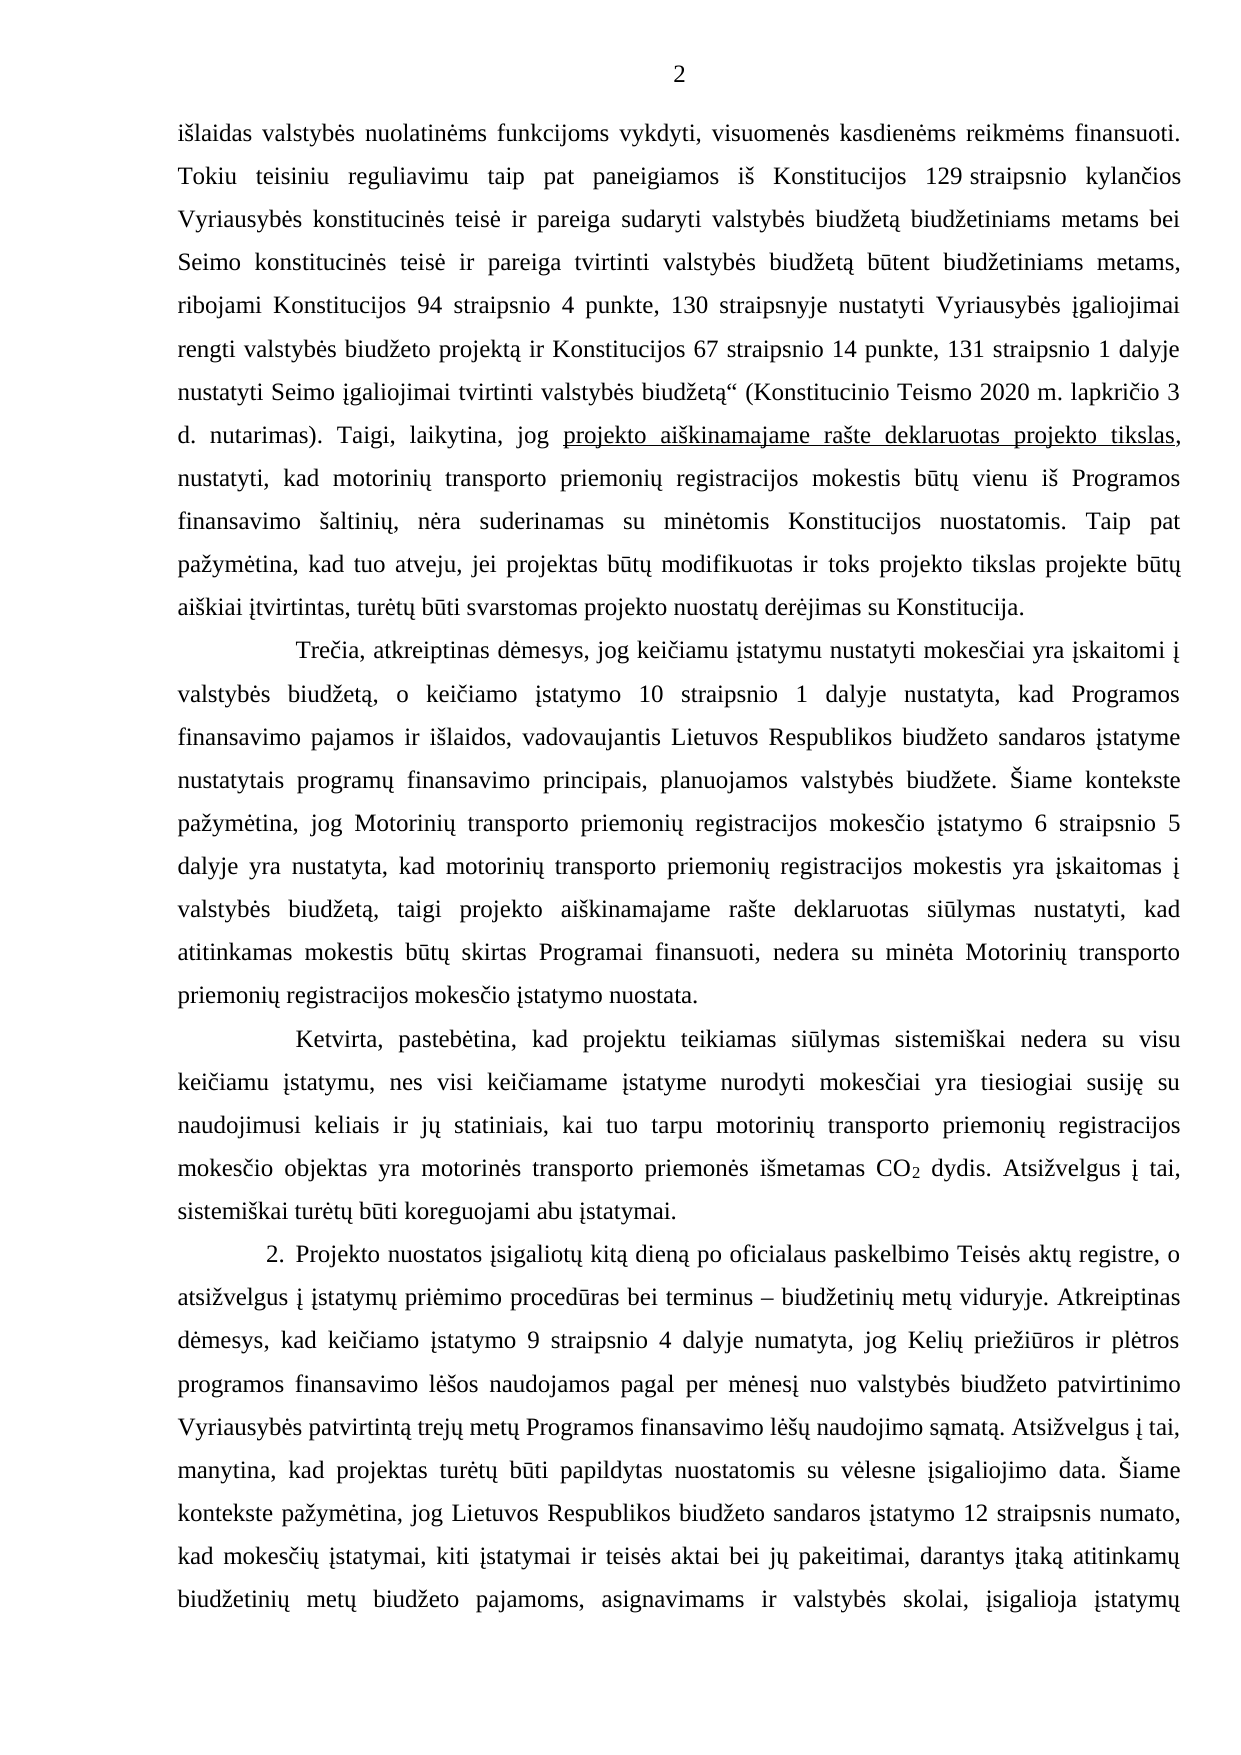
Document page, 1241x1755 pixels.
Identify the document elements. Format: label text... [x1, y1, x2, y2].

text Ketvirta, pastebėtina, kad projektu teikiamas siūlymas sistemiškai nedera su visu keičiamu įstatymu, nes visi keičiamame įstatyme nurodyti mokesčiai yra tiesiogiai susiję su naudojimusi keliais ir jų statiniais, kai tuo tarpu motorinių transporto priemonių registracijos mokesčio objektas yra motorinės transporto priemonės išmetamas CO2 dydis. Atsižvelgus į tai, sistemiškai turėtų būti koreguojami abu įstatymai. [177, 1024, 1181, 1225]
text išlaidas valstybės nuolatinėms funkcijoms vykdyti, visuomenės kasdienėms reikmėms finansuoti. Tokiu teisiniu reguliavimu taip pat paneigiamos iš Konstitucijos 129 straipsnio kylančios Vyriausybės konstitucinės teisė ir pareiga sudaryti valstybės biudžetą biudžetiniams metams bei Seimo konstitucinės teisė ir pareiga tvirtinti valstybės biudžetą būtent biudžetiniams metams, ribojami Konstitucijos 94 straipsnio 4 punkte, 130 straipsnyje nustatyti Vyriausybės įgaliojimai rengti valstybės biudžeto projektą ir Konstitucijos 67 straipsnio 14 punkte, 131 straipsnio 1 dalyje nustatyti Seimo įgaliojimai tvirtinti valstybės biudžetą“ (Konstitucinio Teismo 2020 m. lapkričio 3 d. nutarimas). Taigi, laikytina, jog projekto aiškinamajame rašte deklaruotas projekto tikslas, nustatyti, kad motorinių transporto priemonių registracijos mokestis būtų vienu iš Programos finansavimo šaltinių, nėra suderinamas su minėtomis Konstitucijos nuostatomis. Taip pat pažymėtina, kad tuo atveju, jei projektas būtų modifikuotas ir toks projekto tikslas projekte būtų aiškiai įtvirtintas, turėtų būti svarstomas projekto nuostatų derėjimas su Konstitucija. [177, 118, 1181, 621]
text Trečia, atkreiptinas dėmesys, jog keičiamu įstatymu nustatyti mokesčiai yra įskaitomi į valstybės biudžetą, o keičiamo įstatymo 10 straipsnio 1 dalyje nustatyta, kad Programos finansavimo pajamos ir išlaidos, vadovaujantis Lietuvos Respublikos biudžeto sandaros įstatyme nustatytais programų finansavimo principais, planuojamos valstybės biudžete. Šiame kontekste pažymėtina, jog Motorinių transporto priemonių registracijos mokesčio įstatymo 6 straipsnio 5 dalyje yra nustatyta, kad motorinių transporto priemonių registracijos mokestis yra įskaitomas į valstybės biudžetą, taigi projekto aiškinamajame rašte deklaruotas siūlymas nustatyti, kad atitinkamas mokestis būtų skirtas Programai finansuoti, nedera su minėta Motorinių transporto priemonių registracijos mokesčio įstatymo nuostata. [177, 636, 1181, 1009]
list Projekto nuostatos įsigaliotų kitą dieną po oficialaus paskelbimo Teisės aktų registre, o atsižvelgus į įstatymų priėmimo procedūras bei terminus – biudžetinių metų viduryje. Atkreiptinas dėmesys, kad keičiamo įstatymo 9 straipsnio 4 dalyje numatyta, jog Kelių priežiūros ir plėtros programos finansavimo lėšos naudojamos pagal per mėnesį nuo valstybės biudžeto patvirtinimo Vyriausybės patvirtintą trejų metų Programos finansavimo lėšų naudojimo sąmatą. Atsižvelgus į tai, manytina, kad projektas turėtų būti papildytas nuostatomis su vėlesne įsigaliojimo data. Šiame kontekste pažymėtina, jog Lietuvos Respublikos biudžeto sandaros įstatymo 12 straipsnis numato, kad mokesčių įstatymai, kiti įstatymai ir teisės aktai bei jų pakeitimai, darantys įtaką atitinkamų biudžetinių metų biudžeto pajamoms, asignavimams ir valstybės skolai, įsigalioja įstatymų [177, 1239, 1181, 1613]
